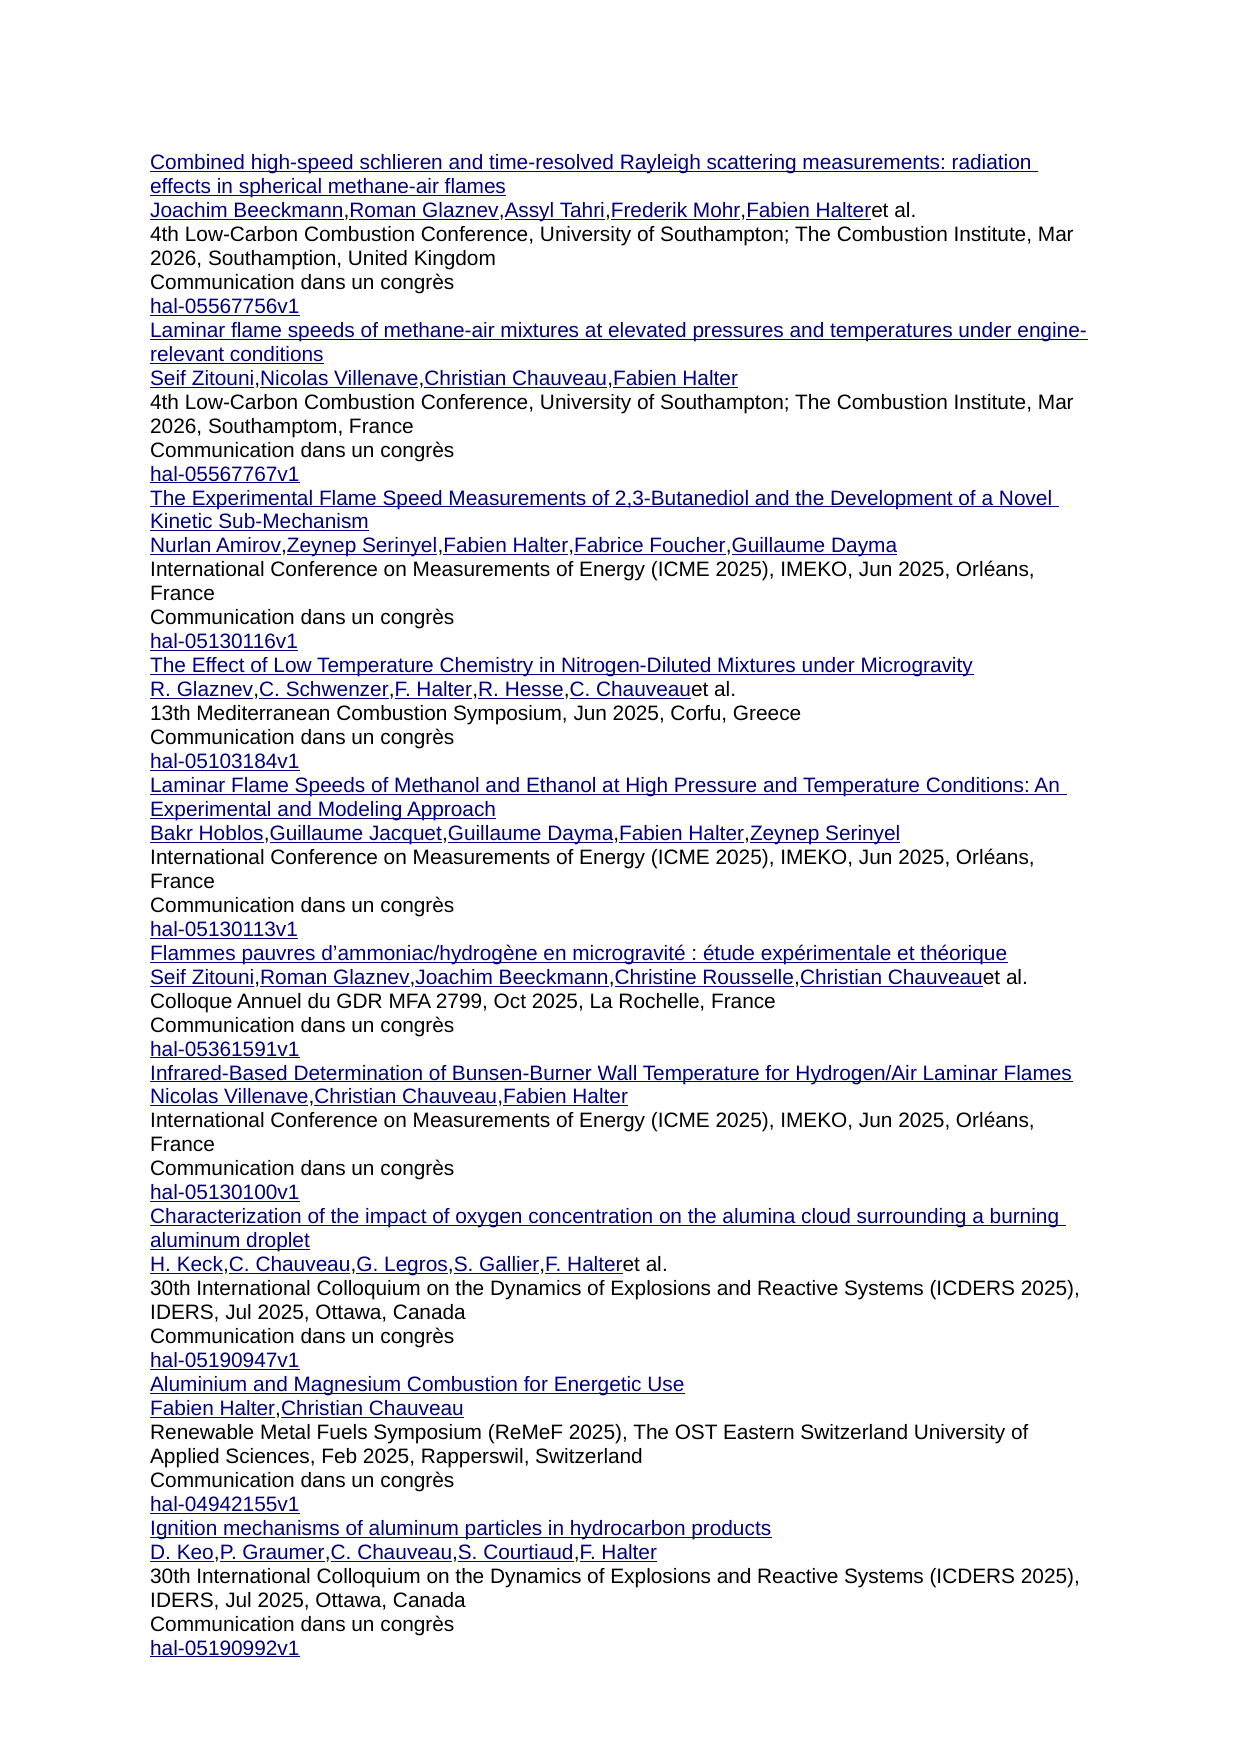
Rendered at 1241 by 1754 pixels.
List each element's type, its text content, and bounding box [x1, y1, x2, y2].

table_cell The Effect of Low Temperature Chemistry in Nitrogen-Diluted Mixtures under Microgravity R. Glaznev,C. Schwenzer,F. Halter,R. Hesse,C. Chauveauet al. 13th Mediterranean Combustion Symposium, Jun 2025, Corfu, Greece Communication dans un congrès hal-05103184v1 [150, 653, 1090, 773]
table_cell Laminar flame speeds of methane-air mixtures at elevated pressures and temperatures under engine-relevant conditions Seif Zitouni,Nicolas Villenave,Christian Chauveau,Fabien Halter 4th Low-Carbon Combustion Conference, University of Southampton; The Combustion Institute, Mar 2026, Southamptom, France Communication dans un congrès hal-05567767v1 [150, 318, 1090, 485]
table_cell Combined high-speed schlieren and time-resolved Rayleigh scattering measurements: radiation effects in spherical methane-air flames Joachim Beeckmann,Roman Glaznev,Assyl Tahri,Frederik Mohr,Fabien Halteret al. 4th Low-Carbon Combustion Conference, University of Southampton; The Combustion Institute, Mar 2026, Southamption, United Kingdom Communication dans un congrès hal-05567756v1 [150, 150, 1090, 318]
table_cell Laminar Flame Speeds of Methanol and Ethanol at High Pressure and Temperature Conditions: An Experimental and Modeling Approach Bakr Hoblos,Guillaume Jacquet,Guillaume Dayma,Fabien Halter,Zeynep Serinyel International Conference on Measurements of Energy (ICME 2025), IMEKO, Jun 2025, Orléans, France Communication dans un congrès hal-05130113v1 [150, 773, 1090, 941]
table_cell Characterization of the impact of oxygen concentration on the alumina cloud surrounding a burning aluminum droplet H. Keck,C. Chauveau,G. Legros,S. Gallier,F. Halteret al. 30th International Colloquium on the Dynamics of Explosions and Reactive Systems (ICDERS 2025), IDERS, Jul 2025, Ottawa, Canada Communication dans un congrès hal-05190947v1 [150, 1204, 1090, 1372]
table_cell Aluminium and Magnesium Combustion for Energetic Use Fabien Halter,Christian Chauveau Renewable Metal Fuels Symposium (ReMeF 2025), The OST Eastern Switzerland University of Applied Sciences, Feb 2025, Rapperswil, Switzerland Communication dans un congrès hal-04942155v1 [150, 1372, 1090, 1516]
table_cell The Experimental Flame Speed Measurements of 2,3-Butanediol and the Development of a Novel Kinetic Sub-Mechanism Nurlan Amirov,Zeynep Serinyel,Fabien Halter,Fabrice Foucher,Guillaume Dayma International Conference on Measurements of Energy (ICME 2025), IMEKO, Jun 2025, Orléans, France Communication dans un congrès hal-05130116v1 [150, 485, 1090, 653]
table_cell Infrared-Based Determination of Bunsen-Burner Wall Temperature for Hydrogen/Air Laminar Flames Nicolas Villenave,Christian Chauveau,Fabien Halter International Conference on Measurements of Energy (ICME 2025), IMEKO, Jun 2025, Orléans, France Communication dans un congrès hal-05130100v1 [150, 1060, 1090, 1204]
table_cell Ignition mechanisms of aluminum particles in hydrocarbon products D. Keo,P. Graumer,C. Chauveau,S. Courtiaud,F. Halter 30th International Colloquium on the Dynamics of Explosions and Reactive Systems (ICDERS 2025), IDERS, Jul 2025, Ottawa, Canada Communication dans un congrès hal-05190992v1 [150, 1516, 1090, 1659]
table_cell Flammes pauvres d’ammoniac/hydrogène en microgravité : étude expérimentale et théorique Seif Zitouni,Roman Glaznev,Joachim Beeckmann,Christine Rousselle,Christian Chauveauet al. Colloque Annuel du GDR MFA 2799, Oct 2025, La Rochelle, France Communication dans un congrès hal-05361591v1 [150, 941, 1090, 1060]
